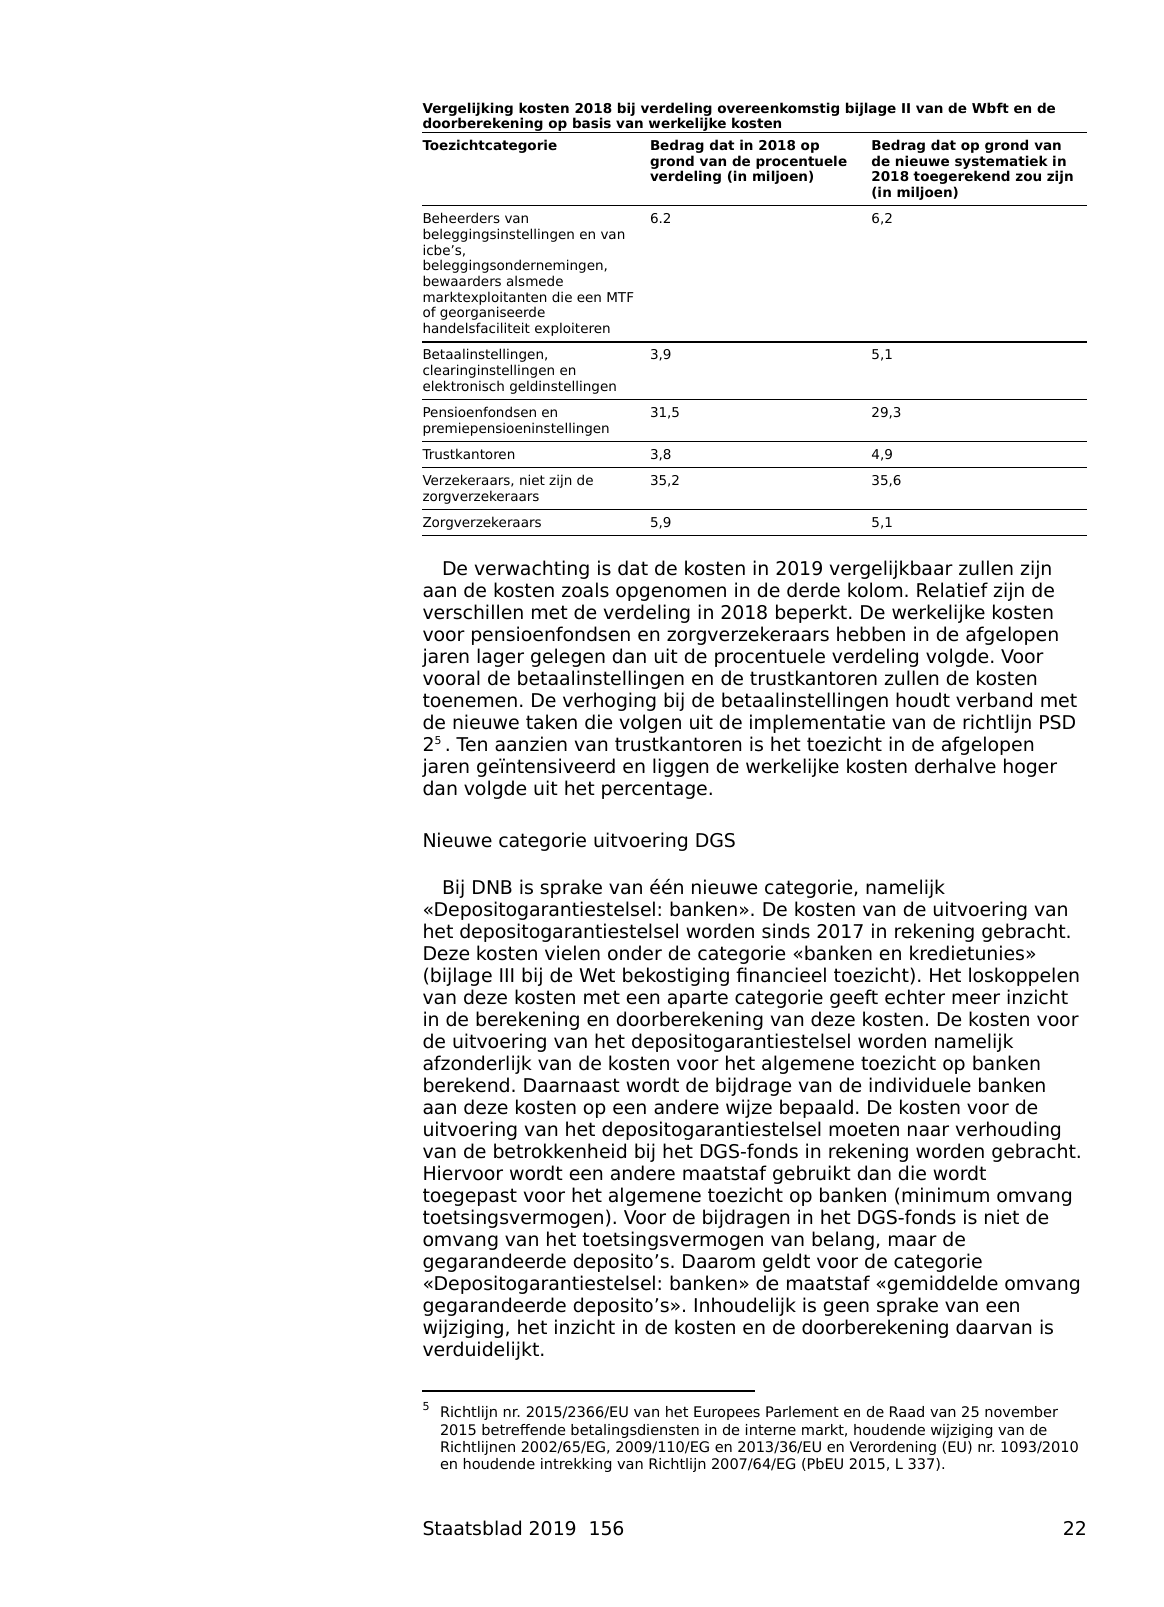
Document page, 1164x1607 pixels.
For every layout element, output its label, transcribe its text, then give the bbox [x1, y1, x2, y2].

table_cell 5,9 [644, 510, 865, 535]
table_cell Verzekeraars, niet zijn de zorgverzekeraars [422, 468, 644, 509]
table_cell 3,8 [644, 442, 865, 467]
table_cell Bedrag dat op grond van de nieuwe systematiek in 2018 toegerekend zou zijn (in miljoen) [865, 133, 1087, 205]
table_cell Betaalinstellingen, clearinginstellingen en elektronisch geldinstellingen [422, 343, 644, 399]
table_cell 6.2 [644, 206, 865, 341]
table_cell Toezichtcategorie [422, 133, 644, 205]
table_cell 3,9 [644, 343, 865, 399]
table_cell Zorgverzekeraars [422, 510, 644, 535]
table_cell 6,2 [865, 206, 1087, 341]
table_cell Bedrag dat in 2018 op grond van de procentuele verdeling (in miljoen) [644, 133, 865, 205]
table_header Vergelijking kosten 2018 bij verdeling overeenkomstig bijlage II van de Wbft en de doorberekening op basis van werkelijke kosten [422, 100, 1087, 132]
table_cell Beheerders van beleggingsinstellingen en van icbe’s, beleggingsondernemingen, bewaarders alsmede marktexploitanten die een MTF of georganiseerde handelsfaciliteit exploiteren [422, 206, 644, 341]
table_cell Trustkantoren [422, 442, 644, 467]
table_cell 35,6 [865, 468, 1087, 509]
table_cell 35,2 [644, 468, 865, 509]
text Richtlijn nr. 2015/2366/EU van het Europees Parlement en de Raad van 25 november 2015 betreffende betalingsdiensten in de interne markt, houdende wijziging van de Richtlijnen 2002/65/EG, 2009/110/EG en 2013/36/EU en Verordening (EU) nr. 1093/2010 en houdende intrekking van Richtlijn 2007/64/EG (PbEU 2015, L 337). [422, 1400, 1087, 1473]
table_cell Pensioenfondsen en premiepensioeninstellingen [422, 400, 644, 441]
table_cell 4,9 [865, 442, 1087, 467]
table_cell 31,5 [644, 400, 865, 441]
table_cell 5,1 [865, 343, 1087, 399]
table_cell 29,3 [865, 400, 1087, 441]
text Bij DNB is sprake van één nieuwe categorie, namelijk «Depositogarantiestelsel: banken». De kosten van de uitvoering van het depositogarantiestelsel worden sinds 2017 in rekening gebracht. Deze kosten vielen onder de categorie «banken en kredietunies» (bijlage III bij de Wet bekostiging financieel toezicht). Het loskoppelen van deze kosten met een aparte categorie geeft echter meer inzicht in de berekening en doorberekening van deze kosten. De kosten voor de uitvoering van het depositogarantiestelsel worden namelijk afzonderlijk van de kosten voor het algemene toezicht op banken berekend. Daarnaast wordt de bijdrage van de individuele banken aan deze kosten op een andere wijze bepaald. De kosten voor de uitvoering van het depositogarantiestelsel moeten naar verhouding van de betrokkenheid bij het DGS-fonds in rekening worden gebracht. Hiervoor wordt een andere maatstaf gebruikt dan die wordt toegepast voor het algemene toezicht op banken (minimum omvang toetsingsvermogen). Voor de bijdragen in het DGS-fonds is niet de omvang van het toetsingsvermogen van belang, maar de gegarandeerde deposito’s. Daarom geldt voor de categorie «Depositogarantiestelsel: banken» de maatstaf «gemiddelde omvang gegarandeerde deposito’s». Inhoudelijk is geen sprake van een wijziging, het inzicht in de kosten en de doorberekening daarvan is verduidelijkt. [422, 877, 1087, 1361]
table_cell 5,1 [865, 510, 1087, 535]
subtitle Nieuwe categorie uitvoering DGS [422, 830, 1087, 852]
text De verwachting is dat de kosten in 2019 vergelijkbaar zullen zijn aan de kosten zoals opgenomen in de derde kolom. Relatief zijn de verschillen met de verdeling in 2018 beperkt. De werkelijke kosten voor pensioenfondsen en zorgverzekeraars hebben in de afgelopen jaren lager gelegen dan uit de procentuele verdeling volgde. Voor vooral de betaalinstellingen en de trustkantoren zullen de kosten toenemen. De verhoging bij de betaalinstellingen houdt verband met de nieuwe taken die volgen uit de implementatie van de richtlijn PSD 2. Ten aanzien van trustkantoren is het toezicht in de afgelopen jaren geïntensiveerd en liggen de werkelijke kosten derhalve hoger dan volgde uit het percentage. [422, 558, 1087, 800]
